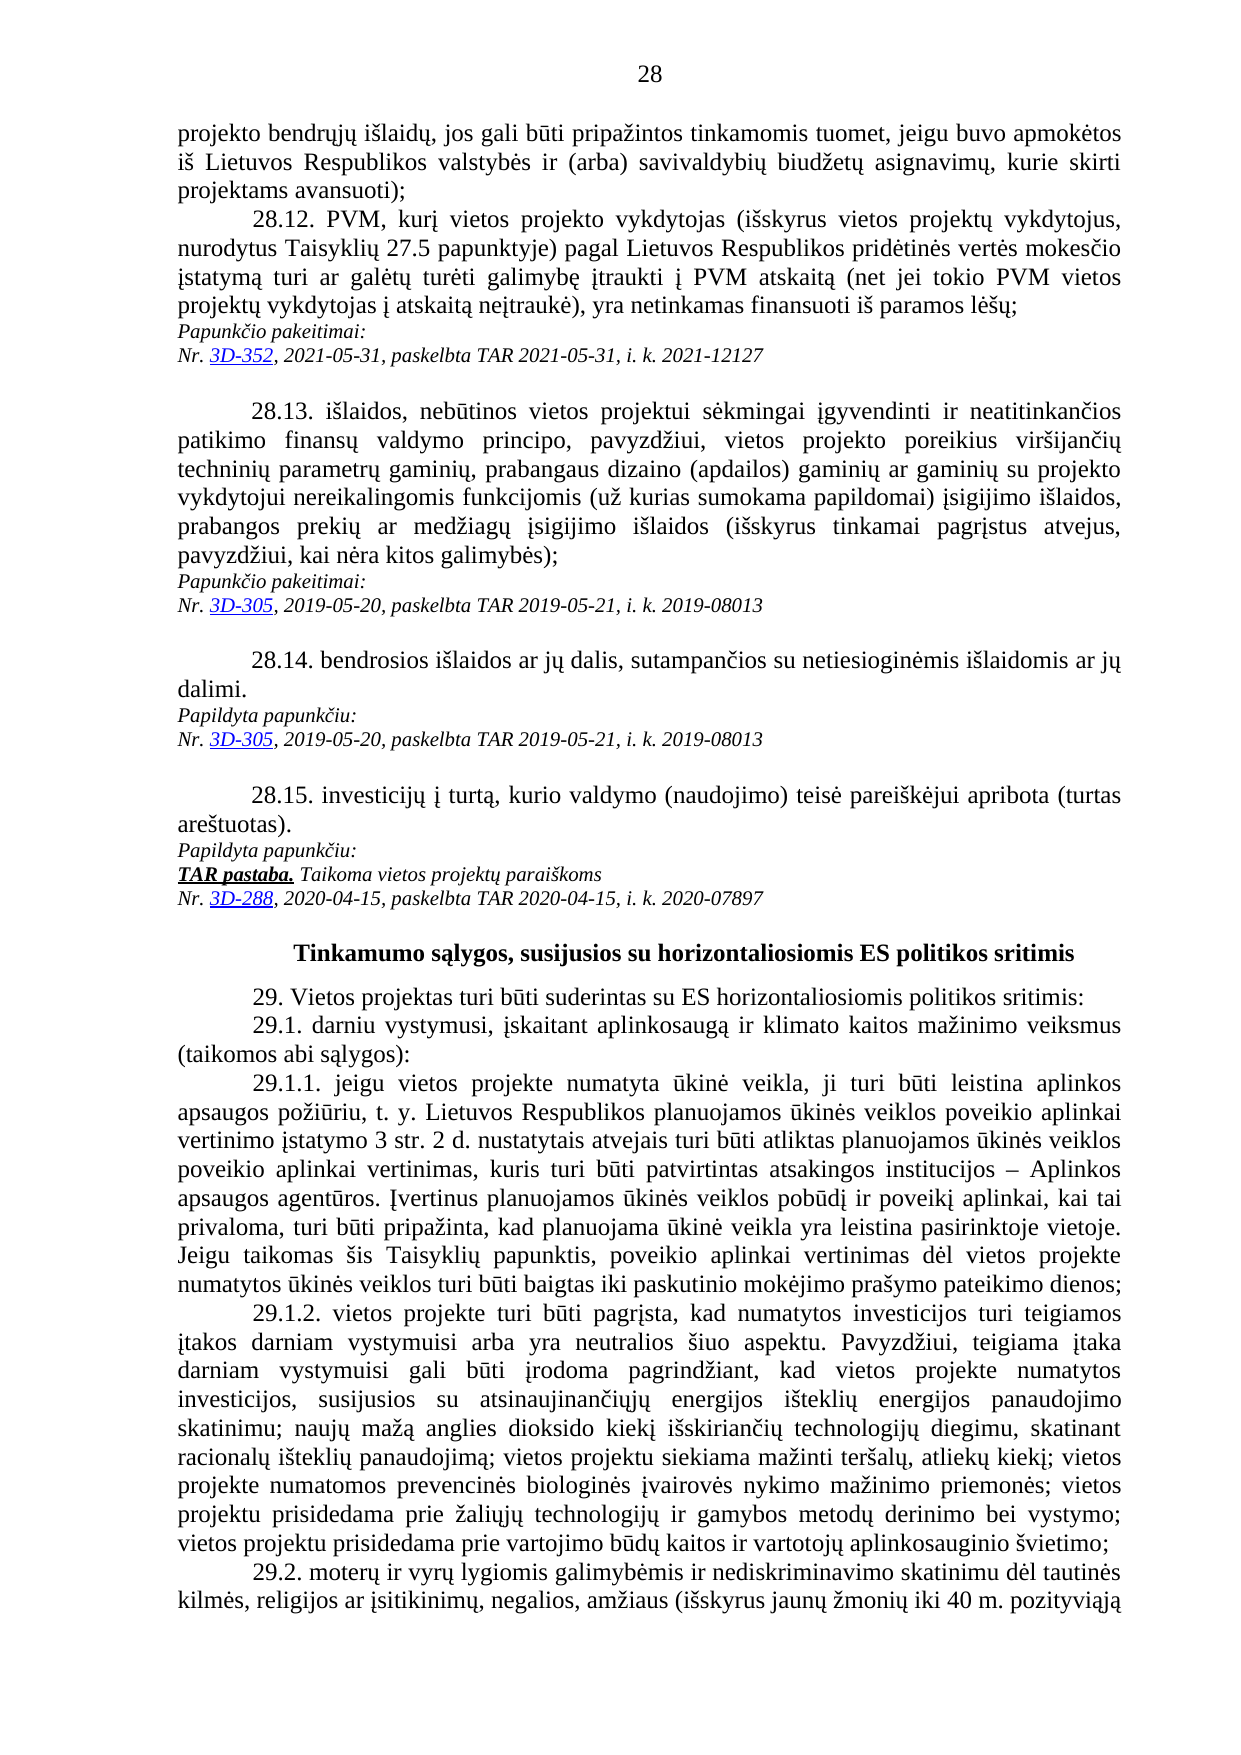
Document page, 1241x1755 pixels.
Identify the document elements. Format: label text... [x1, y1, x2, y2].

text 29.1.2. vietos projekte turi būti pagrįsta, kad numatytos investicijos turi teigiamos įtakos darniam vystymuisi arba yra neutralios šiuo aspektu. Pavyzdžiui, teigiama įtaka darniam vystymuisi gali būti įrodoma pagrindžiant, kad vietos projekte numatytos investicijos, susijusios su atsinaujinančiųjų energijos išteklių energijos panaudojimo skatinimu; naujų mažą anglies dioksido kiekį išskiriančių technologijų diegimu, skatinant racionalų išteklių panaudojimą; vietos projektu siekiama mažinti teršalų, atliekų kiekį; vietos projekte numatomos prevencinės biologinės įvairovės nykimo mažinimo priemonės; vietos projektu prisidedama prie žaliųjų technologijų ir gamybos metodų derinimo bei vystymo; vietos projektu prisidedama prie vartojimo būdų kaitos ir vartotojų aplinkosauginio švietimo; [177, 1298, 1122, 1557]
text Papildyta papunkčiu: [177, 837, 1122, 862]
text Papunkčio pakeitimai: [177, 319, 1122, 343]
text 28.13. išlaidos, nebūtinos vietos projektui sėkmingai įgyvendinti ir neatitinkančios patikimo finansų valdymo principo, pavyzdžiui, vietos projekto poreikius viršijančių techninių parametrų gaminių, prabangaus dizaino (apdailos) gaminių ar gaminių su projekto vykdytojui nereikalingomis funkcijomis (už kurias sumokama papildomai) įsigijimo išlaidos, prabangos prekių ar medžiagų įsigijimo išlaidos (išskyrus tinkamai pagrįstus atvejus, pavyzdžiui, kai nėra kitos galimybės); [177, 396, 1122, 569]
text 29.2. moterų ir vyrų lygiomis galimybėmis ir nediskriminavimo skatinimu dėl tautinės kilmės, religijos ar įsitikinimų, negalios, amžiaus (išskyrus jaunų žmonių iki 40 m. pozityviąją [177, 1557, 1122, 1614]
text Papunkčio pakeitimai: [177, 569, 1122, 593]
text 28.12. PVM, kurį vietos projekto vykdytojas (išskyrus vietos projektų vykdytojus, nurodytus Taisyklių 27.5 papunktyje) pagal Lietuvos Respublikos pridėtinės vertės mokesčio įstatymą turi ar galėtų turėti galimybę įtraukti į PVM atskaitą (net jei tokio PVM vietos projektų vykdytojas į atskaitą neįtraukė), yra netinkamas finansuoti iš paramos lėšų; [177, 204, 1122, 319]
text TAR pastaba. Taikoma vietos projektų paraiškoms [177, 862, 1122, 886]
text 29.1.1. jeigu vietos projekte numatyta ūkinė veikla, ji turi būti leistina aplinkos apsaugos požiūriu, t. y. Lietuvos Respublikos planuojamos ūkinės veiklos poveikio aplinkai vertinimo įstatymo 3 str. 2 d. nustatytais atvejais turi būti atliktas planuojamos ūkinės veiklos poveikio aplinkai vertinimas, kuris turi būti patvirtintas atsakingos institucijos – Aplinkos apsaugos agentūros. Įvertinus planuojamos ūkinės veiklos pobūdį ir poveikį aplinkai, kai tai privaloma, turi būti pripažinta, kad planuojama ūkinė veikla yra leistina pasirinktoje vietoje. Jeigu taikomas šis Taisyklių papunktis, poveikio aplinkai vertinimas dėl vietos projekte numatytos ūkinės veiklos turi būti baigtas iki paskutinio mokėjimo prašymo pateikimo dienos; [177, 1068, 1122, 1298]
text 28.15. investicijų į turtą, kurio valdymo (naudojimo) teisė pareiškėjui apribota (turtas areštuotas). [177, 780, 1122, 837]
text Nr. 3D-305, 2019-05-20, paskelbta TAR 2019-05-21, i. k. 2019-08013 [177, 727, 1122, 751]
text 29.1. darniu vystymusi, įskaitant aplinkosaugą ir klimato kaitos mažinimo veiksmus (taikomos abi sąlygos): [177, 1010, 1122, 1068]
text Nr. 3D-288, 2020-04-15, paskelbta TAR 2020-04-15, i. k. 2020-07897 [177, 886, 1122, 910]
text Nr. 3D-352, 2021-05-31, paskelbta TAR 2021-05-31, i. k. 2021-12127 [177, 343, 1122, 367]
text Papildyta papunkčiu: [177, 703, 1122, 727]
text 29. Vietos projektas turi būti suderintas su ES horizontaliosiomis politikos sritimis: [177, 982, 1122, 1010]
text Nr. 3D-305, 2019-05-20, paskelbta TAR 2019-05-21, i. k. 2019-08013 [177, 593, 1122, 617]
text Tinkamumo sąlygos, susijusios su horizontaliosiomis ES politikos sritimis [177, 938, 1122, 967]
text 28.14. bendrosios išlaidos ar jų dalis, sutampančios su netiesioginėmis išlaidomis ar jų dalimi. [177, 646, 1122, 703]
text projekto bendrųjų išlaidų, jos gali būti pripažintos tinkamomis tuomet, jeigu buvo apmokėtos iš Lietuvos Respublikos valstybės ir (arba) savivaldybių biudžetų asignavimų, kurie skirti projektams avansuoti); [177, 118, 1122, 204]
